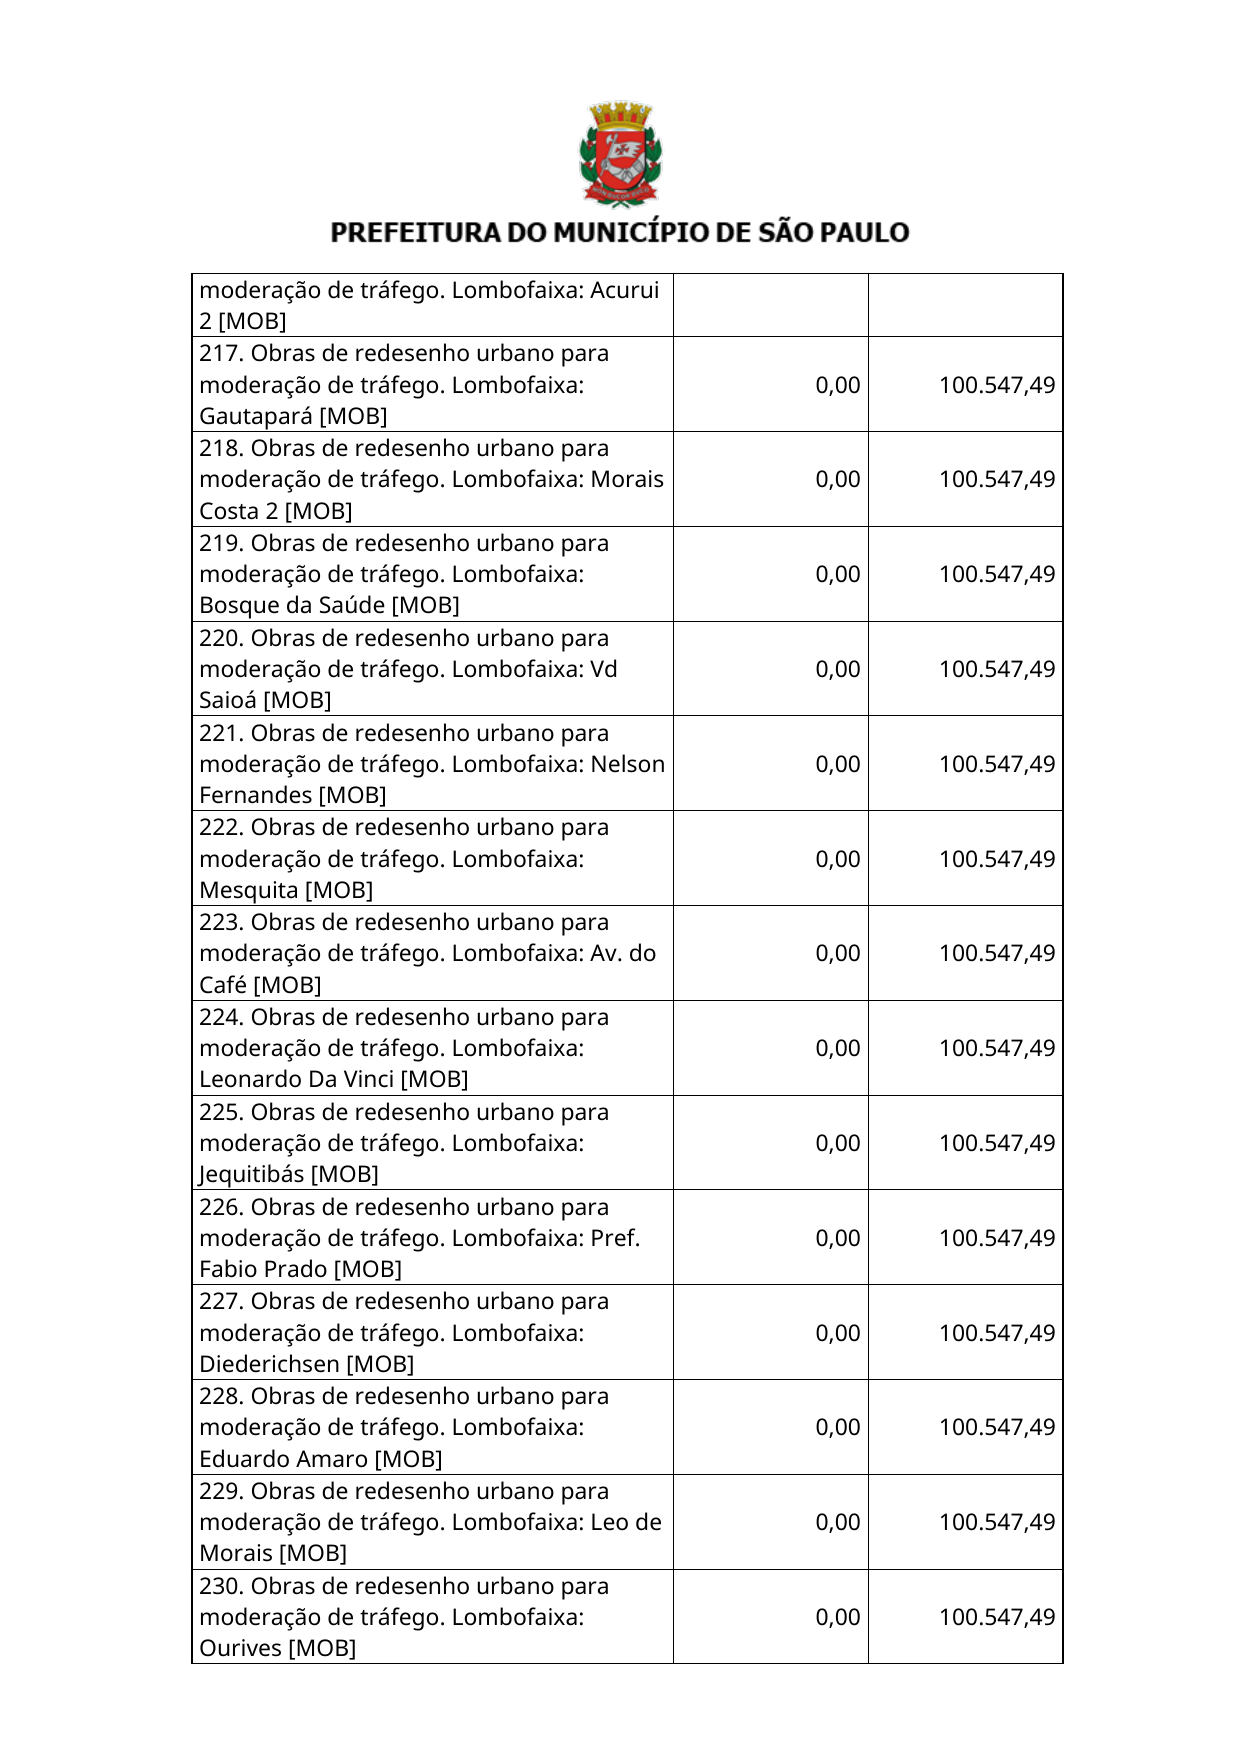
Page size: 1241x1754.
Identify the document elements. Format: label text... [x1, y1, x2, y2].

table_cell 0,00 [674, 337, 868, 431]
table_cell 0,00 [674, 716, 868, 810]
table_cell 100.547,49 [869, 337, 1062, 431]
table_cell 222. Obras de redesenho urbano para moderação de tráfego. Lombofaixa: Mesquita [MOB] [193, 811, 673, 905]
table_cell [177, 336, 191, 431]
table_cell 217. Obras de redesenho urbano para moderação de tráfego. Lombofaixa: Gautapará [MOB] [193, 337, 673, 431]
table_cell 0,00 [674, 1380, 868, 1474]
table_cell 100.547,49 [869, 1285, 1062, 1379]
table_cell 0,00 [674, 1570, 868, 1663]
table_cell 0,00 [674, 1001, 868, 1094]
table_cell [177, 1474, 191, 1568]
table_cell 100.547,49 [869, 906, 1062, 1000]
table_cell [177, 273, 191, 336]
table_cell 100.547,49 [869, 622, 1062, 715]
table_cell 224. Obras de redesenho urbano para moderação de tráfego. Lombofaixa: Leonardo Da Vinci [MOB] [193, 1001, 673, 1094]
table_cell moderação de tráfego. Lombofaixa: Acurui 2 [MOB] [193, 274, 673, 336]
table_cell [177, 905, 191, 1000]
table_cell [674, 274, 868, 336]
table_cell [177, 1000, 191, 1094]
table_cell [177, 715, 191, 810]
table_cell 100.547,49 [869, 1475, 1062, 1568]
table_cell 228. Obras de redesenho urbano para moderação de tráfego. Lombofaixa: Eduardo Amaro [MOB] [193, 1380, 673, 1474]
table_cell 100.547,49 [869, 1096, 1062, 1189]
table_cell 0,00 [674, 622, 868, 715]
table_cell 100.547,49 [869, 1001, 1062, 1094]
table_cell 226. Obras de redesenho urbano para moderação de tráfego. Lombofaixa: Pref. Fabio Prado [MOB] [193, 1190, 673, 1284]
table_cell 230. Obras de redesenho urbano para moderação de tráfego. Lombofaixa: Ourives [MOB] [193, 1570, 673, 1663]
table_cell 219. Obras de redesenho urbano para moderação de tráfego. Lombofaixa: Bosque da Saúde [MOB] [193, 527, 673, 621]
table_cell 229. Obras de redesenho urbano para moderação de tráfego. Lombofaixa: Leo de Morais [MOB] [193, 1475, 673, 1568]
table_cell [177, 1379, 191, 1474]
table_cell [869, 274, 1062, 336]
table_cell 227. Obras de redesenho urbano para moderação de tráfego. Lombofaixa: Diederichsen [MOB] [193, 1285, 673, 1379]
table_cell 223. Obras de redesenho urbano para moderação de tráfego. Lombofaixa: Av. do Café [MOB] [193, 906, 673, 1000]
table_cell 0,00 [674, 1285, 868, 1379]
table_cell 0,00 [674, 1190, 868, 1284]
table_cell 0,00 [674, 1096, 868, 1189]
table_cell 0,00 [674, 527, 868, 621]
table_cell 0,00 [674, 906, 868, 1000]
table_cell 225. Obras de redesenho urbano para moderação de tráfego. Lombofaixa: Jequitibás [MOB] [193, 1096, 673, 1189]
table_cell [177, 526, 191, 621]
table_cell 218. Obras de redesenho urbano para moderação de tráfego. Lombofaixa: Morais Costa 2 [MOB] [193, 432, 673, 526]
table_cell 220. Obras de redesenho urbano para moderação de tráfego. Lombofaixa: Vd Saioá [MOB] [193, 622, 673, 715]
table_cell 100.547,49 [869, 1570, 1062, 1663]
table_cell 100.547,49 [869, 1380, 1062, 1474]
table_cell [177, 621, 191, 715]
table_cell [177, 1095, 191, 1189]
table_cell 221. Obras de redesenho urbano para moderação de tráfego. Lombofaixa: Nelson Fernandes [MOB] [193, 716, 673, 810]
table_cell 100.547,49 [869, 527, 1062, 621]
table_cell [177, 1189, 191, 1284]
table_cell 100.547,49 [869, 432, 1062, 526]
table_cell 0,00 [674, 811, 868, 905]
table_cell [177, 431, 191, 526]
table_cell 100.547,49 [869, 716, 1062, 810]
table_cell 0,00 [674, 1475, 868, 1568]
table_cell 100.547,49 [869, 811, 1062, 905]
table_cell [177, 1569, 191, 1663]
table_cell [177, 810, 191, 905]
table_cell 0,00 [674, 432, 868, 526]
table_cell 100.547,49 [869, 1190, 1062, 1284]
table_cell [177, 1284, 191, 1379]
